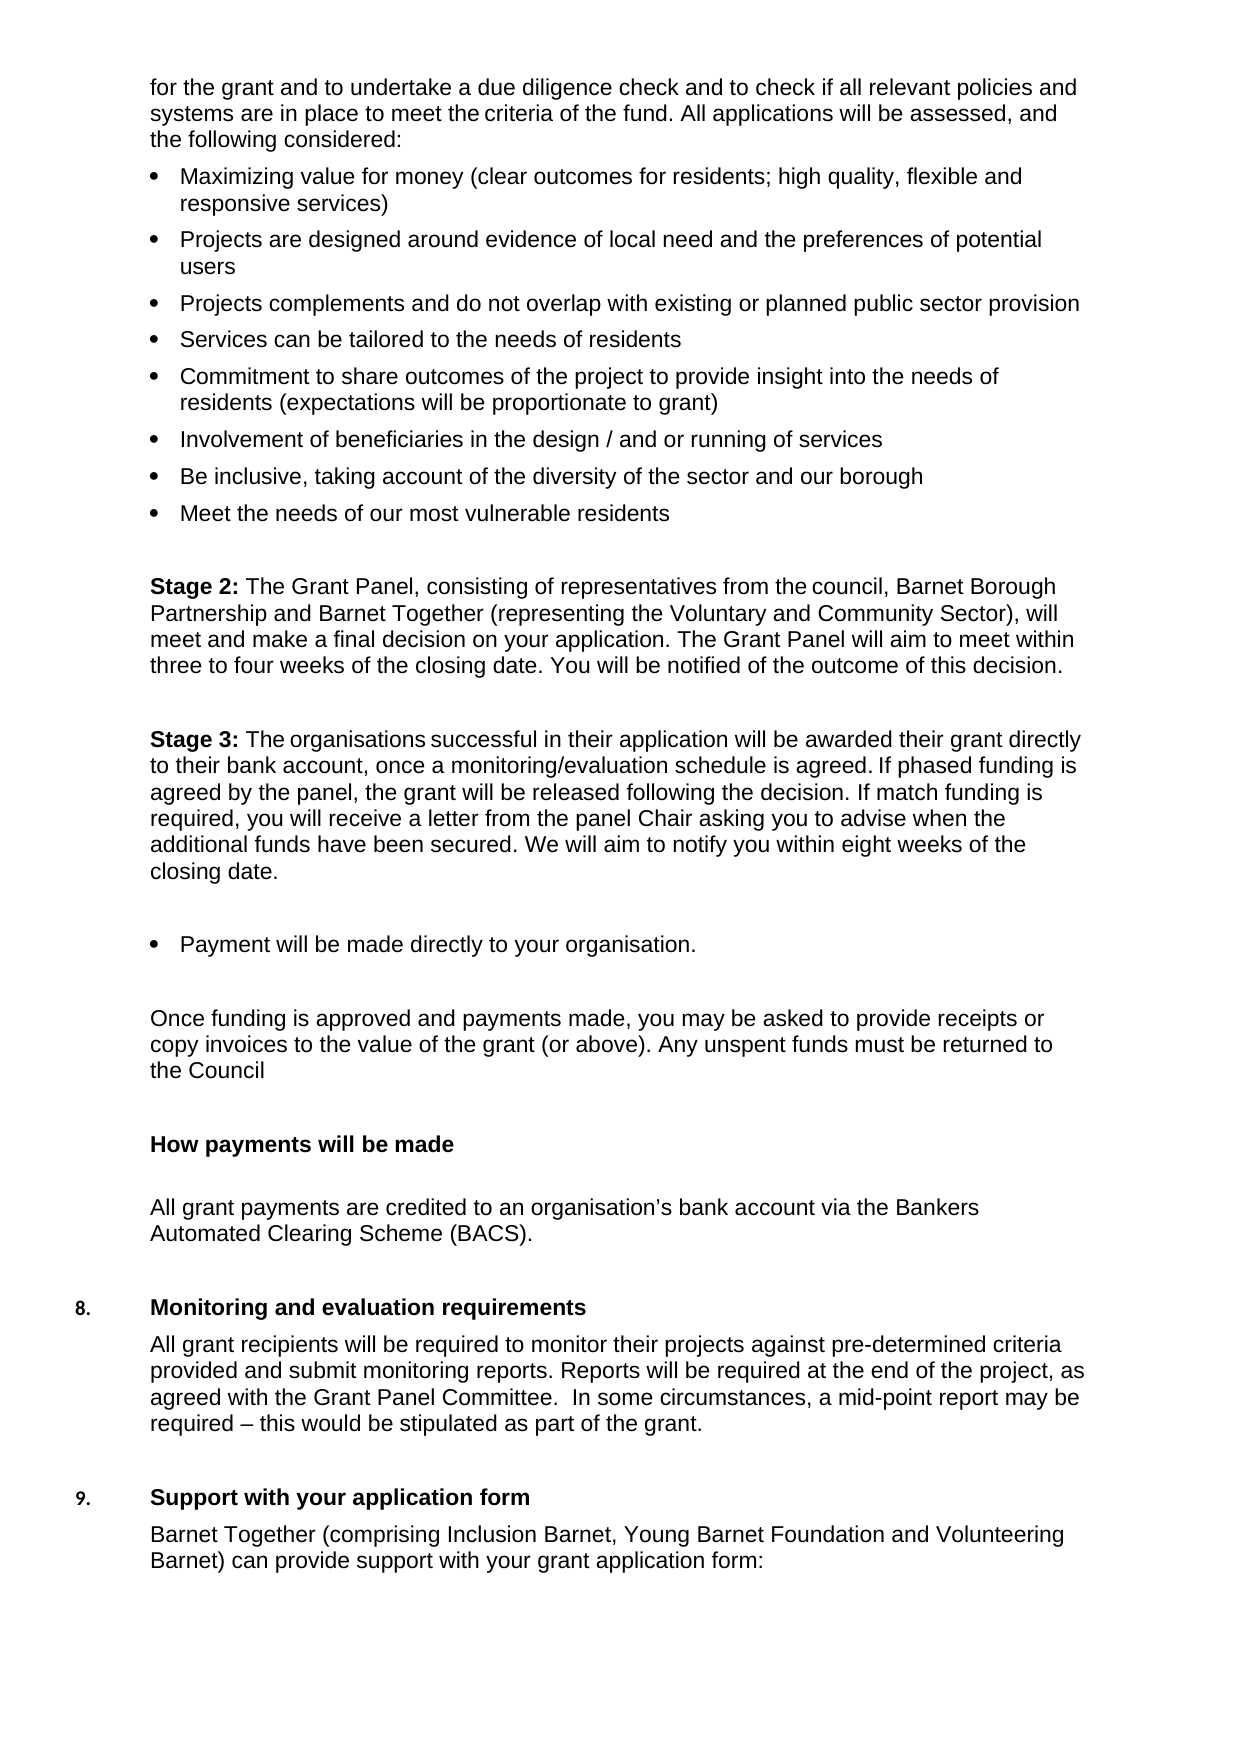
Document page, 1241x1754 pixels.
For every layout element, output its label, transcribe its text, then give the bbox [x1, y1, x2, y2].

text Stage 2: The Grant Panel, consisting of representatives from the council, Barnet Borough Partnership and Barnet Together (representing the Voluntary and Community Sector), will meet and make a final decision on your application. The Grant Panel will aim to meet within three to four weeks of the closing date. You will be notified of the outcome of this decision. [150, 573, 1090, 679]
list Services can be tailored to the needs of residents [150, 326, 1090, 353]
list Monitoring and evaluation requirements [75, 1294, 1090, 1321]
text Stage 3: The organisations successful in their application will be awarded their grant directly to their bank account, once a monitoring/evaluation schedule is agreed. If phased funding is agreed by the panel, the grant will be released following the decision. If match funding is required, you will receive a letter from the panel Chair asking you to advise when the additional funds have been secured. We will aim to notify you within eight weeks of the closing date. [150, 726, 1090, 884]
text for the grant and to undertake a due diligence check and to check if all relevant policies and systems are in place to meet the criteria of the fund. All applications will be assessed, and the following considered: [150, 74, 1090, 153]
text All grant recipients will be required to monitor their projects against pre-determined criteria provided and submit monitoring reports. Reports will be required at the end of the project, as agreed with the Grant Panel Committee. In some circumstances, a mid-point report may be required – this would be stipulated as part of the grant. [150, 1331, 1090, 1436]
list Involvement of beneficiaries in the design / and or running of services [150, 426, 1090, 452]
text Barnet Together (comprising Inclusion Barnet, Young Barnet Foundation and Volunteering Barnet) can provide support with your grant application form: [150, 1521, 1090, 1573]
list Projects complements and do not overlap with existing or planned public sector provision [150, 289, 1090, 316]
list Commitment to share outcomes of the project to provide insight into the needs of residents (expectations will be proportionate to grant) [150, 363, 1090, 416]
text Once funding is approved and payments made, you may be asked to provide receipts or copy invoices to the value of the grant (or above). Any unspent funds must be returned to the Council [150, 1005, 1090, 1084]
list Maximizing value for money (clear outcomes for residents; high quality, flexible and responsive services) [150, 163, 1090, 216]
text All grant payments are credited to an organisation’s bank account via the Bankers Automated Clearing Scheme (BACS). [150, 1194, 1090, 1247]
list Meet the needs of our most vulnerable residents [150, 500, 1090, 526]
list Payment will be made directly to your organisation. [150, 931, 1090, 957]
list Be inclusive, taking account of the diversity of the sector and our borough [150, 463, 1090, 489]
list Support with your application form [75, 1484, 1090, 1510]
list Projects are designed around evidence of local need and the preferences of potential users [150, 226, 1090, 279]
subtitle How payments will be made [150, 1131, 1090, 1184]
